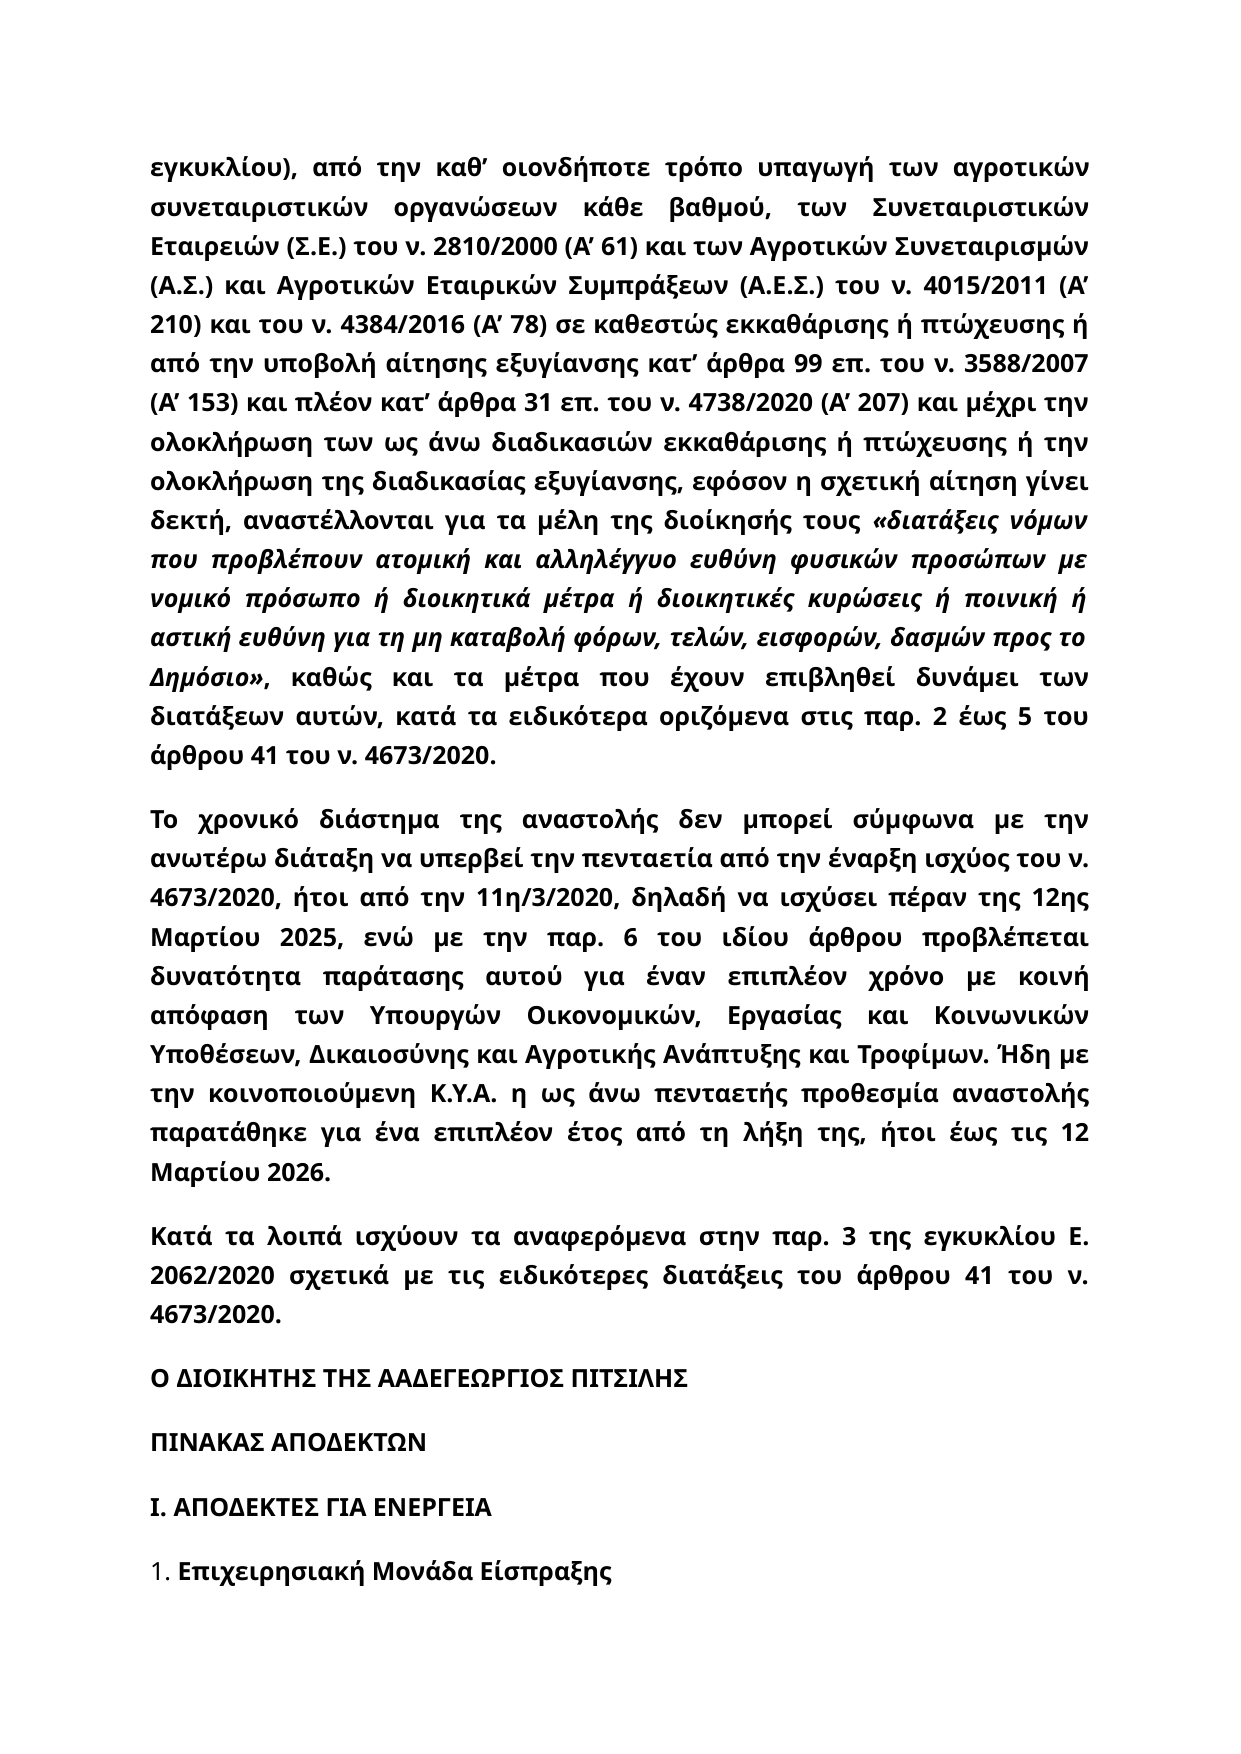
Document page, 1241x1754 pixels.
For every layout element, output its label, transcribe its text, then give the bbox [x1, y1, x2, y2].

text εγκυκλίου), από την καθ’ οιονδήποτε τρόπο υπαγωγή των αγροτικών συνεταιριστικών οργανώσεων κάθε βαθμού, των Συνεταιριστικών Εταιρειών (Σ.Ε.) του ν. 2810/2000 (Α’ 61) και των Αγροτικών Συνεταιρισμών (Α.Σ.) και Αγροτικών Εταιρικών Συμπράξεων (Α.Ε.Σ.) του ν. 4015/2011 (Α’ 210) και του ν. 4384/2016 (Α’ 78) σε καθεστώς εκκαθάρισης ή πτώχευσης ή από την υποβολή αίτησης εξυγίανσης κατ’ άρθρα 99 επ. του ν. 3588/2007 (Α’ 153) και πλέον κατ’ άρθρα 31 επ. του ν. 4738/2020 (Α’ 207) και μέχρι την ολοκλήρωση των ως άνω διαδικασιών εκκαθάρισης ή πτώχευσης ή την ολοκλήρωση της διαδικασίας εξυγίανσης, εφόσον η σχετική αίτηση γίνει δεκτή, αναστέλλονται για τα μέλη της διοίκησής τους «διατάξεις νόμων που προβλέπουν ατομική και αλληλέγγυο ευθύνη φυσικών προσώπων με νομικό πρόσωπο ή διοικητικά μέτρα ή διοικητικές κυρώσεις ή ποινική ή αστική ευθύνη για τη μη καταβολή φόρων, τελών, εισφορών, δασμών προς το Δημόσιο», καθώς και τα μέτρα που έχουν επιβληθεί δυνάμει των διατάξεων αυτών, κατά τα ειδικότερα οριζόμενα στις παρ. 2 έως 5 του άρθρου 41 του ν. 4673/2020. [150, 150, 1090, 772]
text 1. Επιχειρησιακή Μονάδα Είσπραξης [150, 1553, 1090, 1587]
text Ο ΔΙΟΙΚΗΤΗΣ ΤΗΣ ΑΑΔΕΓΕΩΡΓΙΟΣ ΠΙΤΣΙΛΗΣ [150, 1361, 1090, 1395]
text Κατά τα λοιπά ισχύουν τα αναφερόμενα στην παρ. 3 της εγκυκλίου Ε. 2062/2020 σχετικά με τις ειδικότερες διατάξεις του άρθρου 41 του ν. 4673/2020. [150, 1218, 1090, 1331]
text ΠΙΝΑΚΑΣ ΑΠΟΔΕΚΤΩΝ [150, 1425, 1090, 1459]
text Ι. ΑΠΟΔΕΚΤΕΣ ΓΙΑ ΕΝΕΡΓΕΙΑ [150, 1489, 1090, 1523]
text Το χρονικό διάστημα της αναστολής δεν μπορεί σύμφωνα με την ανωτέρω διάταξη να υπερβεί την πενταετία από την έναρξη ισχύος του ν. 4673/2020, ήτοι από την 11η/3/2020, δηλαδή να ισχύσει πέραν της 12ης Μαρτίου 2025, ενώ με την παρ. 6 του ιδίου άρθρου προβλέπεται δυνατότητα παράτασης αυτού για έναν επιπλέον χρόνο με κοινή απόφαση των Υπουργών Οικονομικών, Εργασίας και Κοινωνικών Υποθέσεων, Δικαιοσύνης και Αγροτικής Ανάπτυξης και Τροφίμων. Ήδη με την κοινοποιούμενη Κ.Υ.Α. η ως άνω πενταετής προθεσμία αναστολής παρατάθηκε για ένα επιπλέον έτος από τη λήξη της, ήτοι έως τις 12 Μαρτίου 2026. [150, 802, 1090, 1188]
